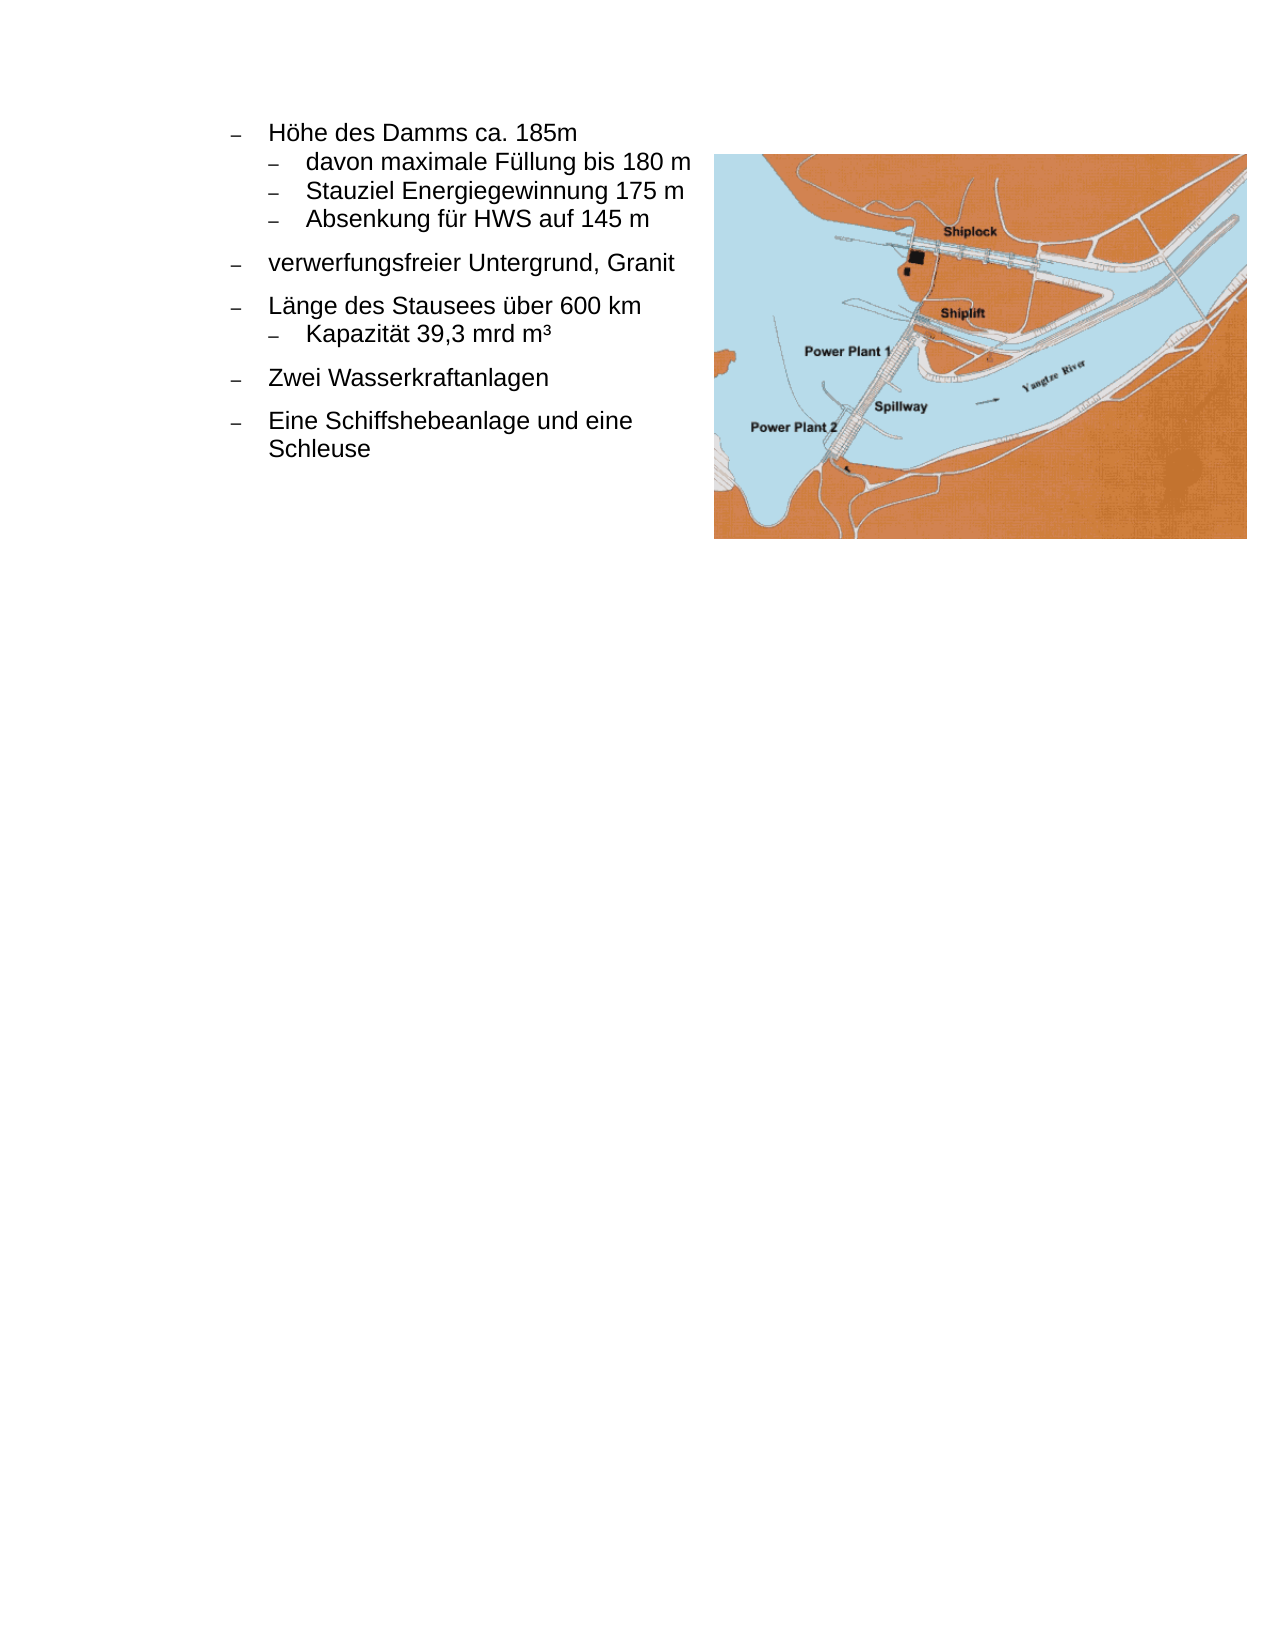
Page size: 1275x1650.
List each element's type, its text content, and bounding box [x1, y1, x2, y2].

list Kapazität 39,3 mrd m³ [268, 319, 714, 348]
list Schleuse [231, 434, 714, 463]
list Stauziel Energiegewinnung 175 m [268, 176, 714, 204]
list davon maximale Füllung bis 180 m [268, 147, 1157, 176]
list Höhe des Damms ca. 185m [231, 118, 1157, 147]
picture [714, 154, 1247, 539]
list Absenkung für HWS auf 145 m [268, 204, 714, 233]
list verwerfungsfreier Untergrund, Granit [231, 247, 714, 276]
list Eine Schiffshebeanlage und eine [231, 406, 714, 434]
list Länge des Stausees über 600 km [231, 291, 714, 319]
list Zwei Wasserkraftanlagen [231, 362, 714, 391]
